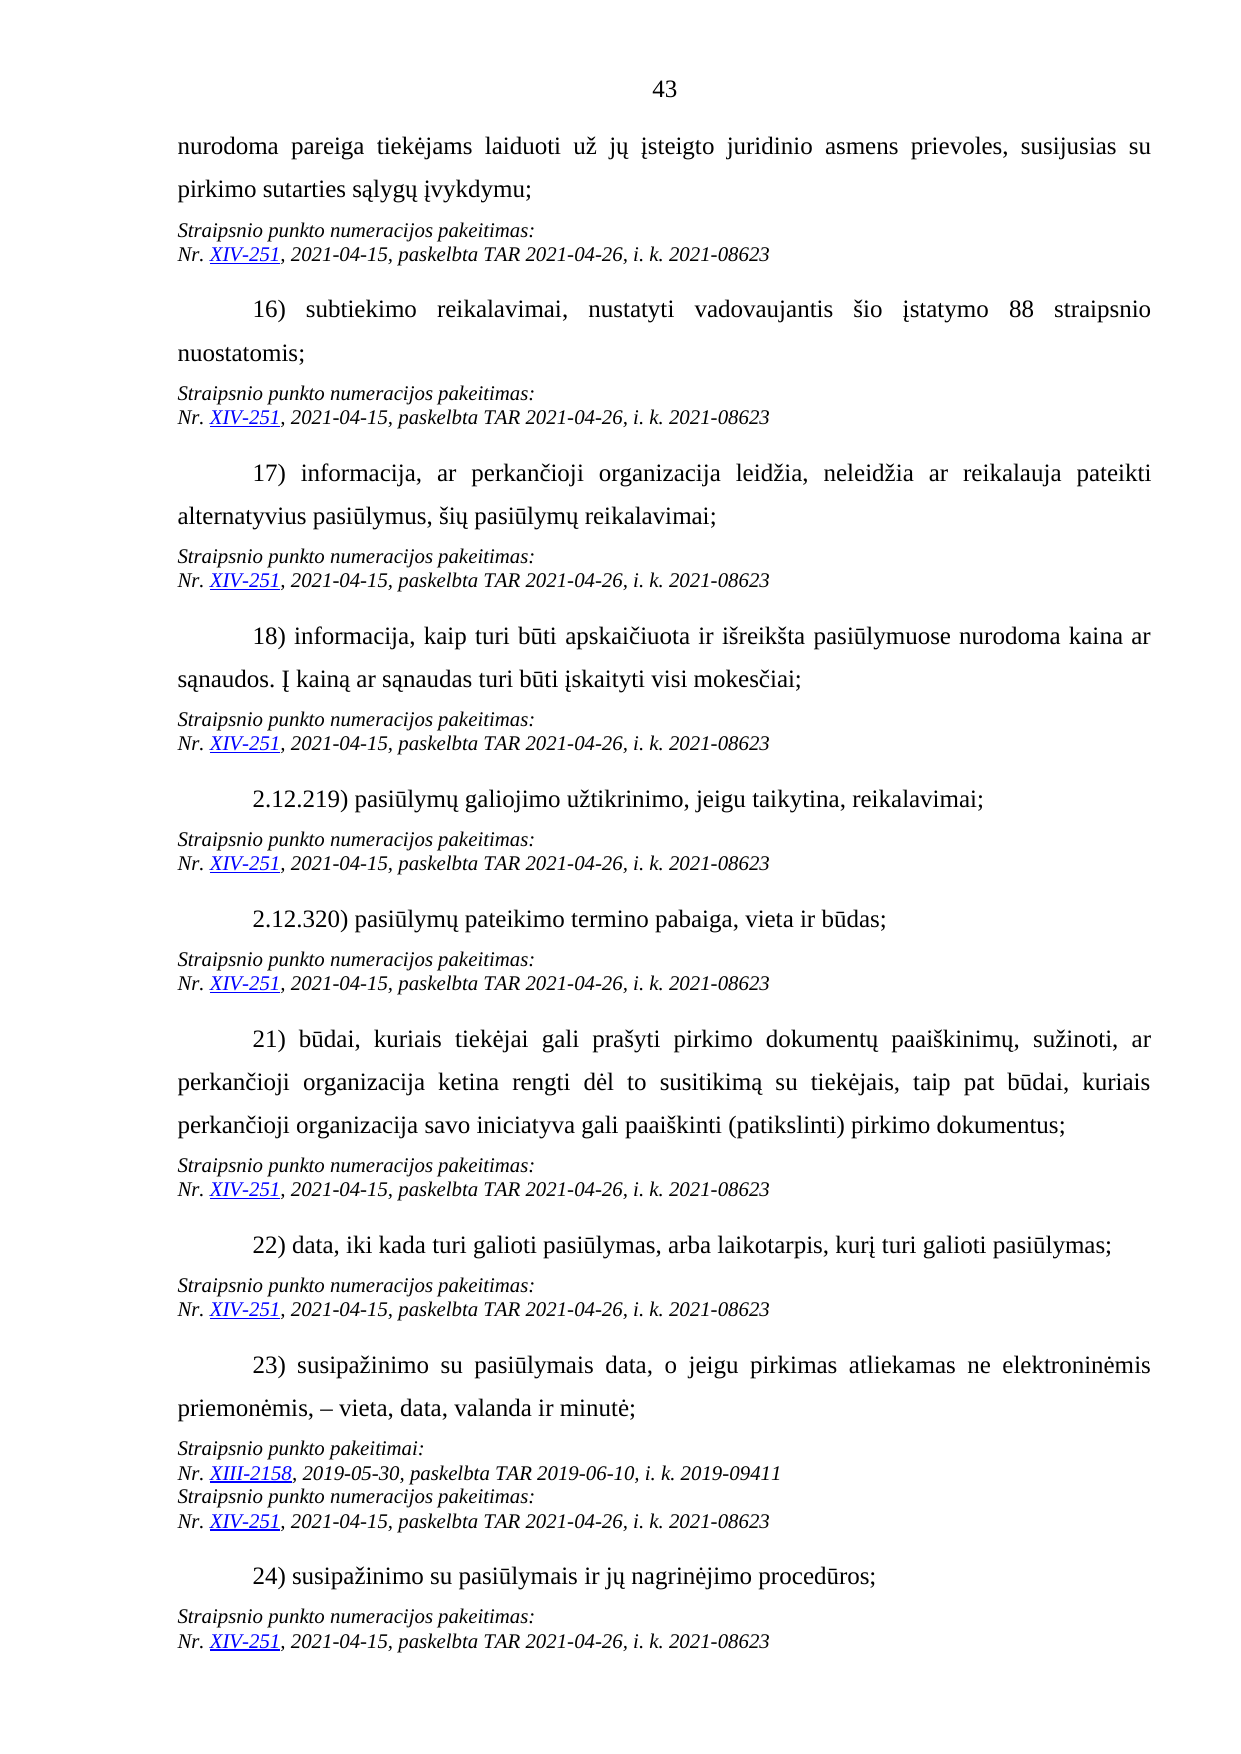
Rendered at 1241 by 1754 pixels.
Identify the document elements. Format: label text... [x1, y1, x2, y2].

subtitle 19) pasiūlymų galiojimo užtikrinimo, jeigu taikytina, reikalavimai; [177, 784, 1152, 813]
text Straipsnio punkto numeracijos pakeitimas: [177, 1484, 1152, 1508]
text 18) informacija, kaip turi būti apskaičiuota ir išreikšta pasiūlymuose nurodoma kaina ar sąnaudos. Į kainą ar sąnaudas turi būti įskaityti visi mokesčiai; [177, 621, 1152, 693]
text Straipsnio punkto numeracijos pakeitimas: [177, 1273, 1152, 1297]
text 17) informacija, ar perkančioji organizacija leidžia, neleidžia ar reikalauja pateikti alternatyvius pasiūlymus, šių pasiūlymų reikalavimai; [177, 458, 1152, 529]
text Nr. XIII-2158, 2019-05-30, paskelbta TAR 2019-06-10, i. k. 2019-09411 [177, 1460, 1152, 1484]
text Nr. XIV-251, 2021-04-15, paskelbta TAR 2021-04-26, i. k. 2021-08623 [177, 405, 1152, 429]
text Nr. XIV-251, 2021-04-15, paskelbta TAR 2021-04-26, i. k. 2021-08623 [177, 971, 1152, 995]
text Nr. XIV-251, 2021-04-15, paskelbta TAR 2021-04-26, i. k. 2021-08623 [177, 1177, 1152, 1201]
text Straipsnio punkto numeracijos pakeitimas: [177, 827, 1152, 851]
text Nr. XIV-251, 2021-04-15, paskelbta TAR 2021-04-26, i. k. 2021-08623 [177, 1628, 1152, 1653]
text Nr. XIV-251, 2021-04-15, paskelbta TAR 2021-04-26, i. k. 2021-08623 [177, 242, 1152, 266]
text 23) susipažinimo su pasiūlymais data, o jeigu pirkimas atliekamas ne elektroninėmis priemonėmis, – vieta, data, valanda ir minutė; [177, 1350, 1152, 1422]
text 21) būdai, kuriais tiekėjai gali prašyti pirkimo dokumentų paaiškinimų, sužinoti, ar perkančioji organizacija ketina rengti dėl to susitikimą su tiekėjais, taip pat būdai, kuriais perkančioji organizacija savo iniciatyva gali paaiškinti (patikslinti) pirkimo dokumentus; [177, 1024, 1152, 1139]
text Nr. XIV-251, 2021-04-15, paskelbta TAR 2021-04-26, i. k. 2021-08623 [177, 1297, 1152, 1321]
subtitle 20) pasiūlymų pateikimo termino pabaiga, vieta ir būdas; [177, 904, 1152, 933]
text Straipsnio punkto numeracijos pakeitimas: [177, 218, 1152, 242]
text Nr. XIV-251, 2021-04-15, paskelbta TAR 2021-04-26, i. k. 2021-08623 [177, 851, 1152, 875]
text Straipsnio punkto numeracijos pakeitimas: [177, 544, 1152, 568]
text Straipsnio punkto numeracijos pakeitimas: [177, 707, 1152, 731]
text 24) susipažinimo su pasiūlymais ir jų nagrinėjimo procedūros; [177, 1561, 1152, 1590]
text Nr. XIV-251, 2021-04-15, paskelbta TAR 2021-04-26, i. k. 2021-08623 [177, 731, 1152, 755]
text 22) data, iki kada turi galioti pasiūlymas, arba laikotarpis, kurį turi galioti pasiūlymas; [177, 1230, 1152, 1259]
text nurodoma pareiga tiekėjams laiduoti už jų įsteigto juridinio asmens prievoles, susijusias su pirkimo sutarties sąlygų įvykdymu; [177, 131, 1152, 203]
text Nr. XIV-251, 2021-04-15, paskelbta TAR 2021-04-26, i. k. 2021-08623 [177, 1508, 1152, 1533]
text Straipsnio punkto numeracijos pakeitimas: [177, 381, 1152, 405]
text Nr. XIV-251, 2021-04-15, paskelbta TAR 2021-04-26, i. k. 2021-08623 [177, 568, 1152, 592]
text Straipsnio punkto numeracijos pakeitimas: [177, 1153, 1152, 1177]
text 16) subtiekimo reikalavimai, nustatyti vadovaujantis šio įstatymo 88 straipsnio nuostatomis; [177, 294, 1152, 366]
text Straipsnio punkto numeracijos pakeitimas: [177, 1604, 1152, 1628]
text Straipsnio punkto numeracijos pakeitimas: [177, 947, 1152, 971]
text Straipsnio punkto pakeitimai: [177, 1436, 1152, 1460]
